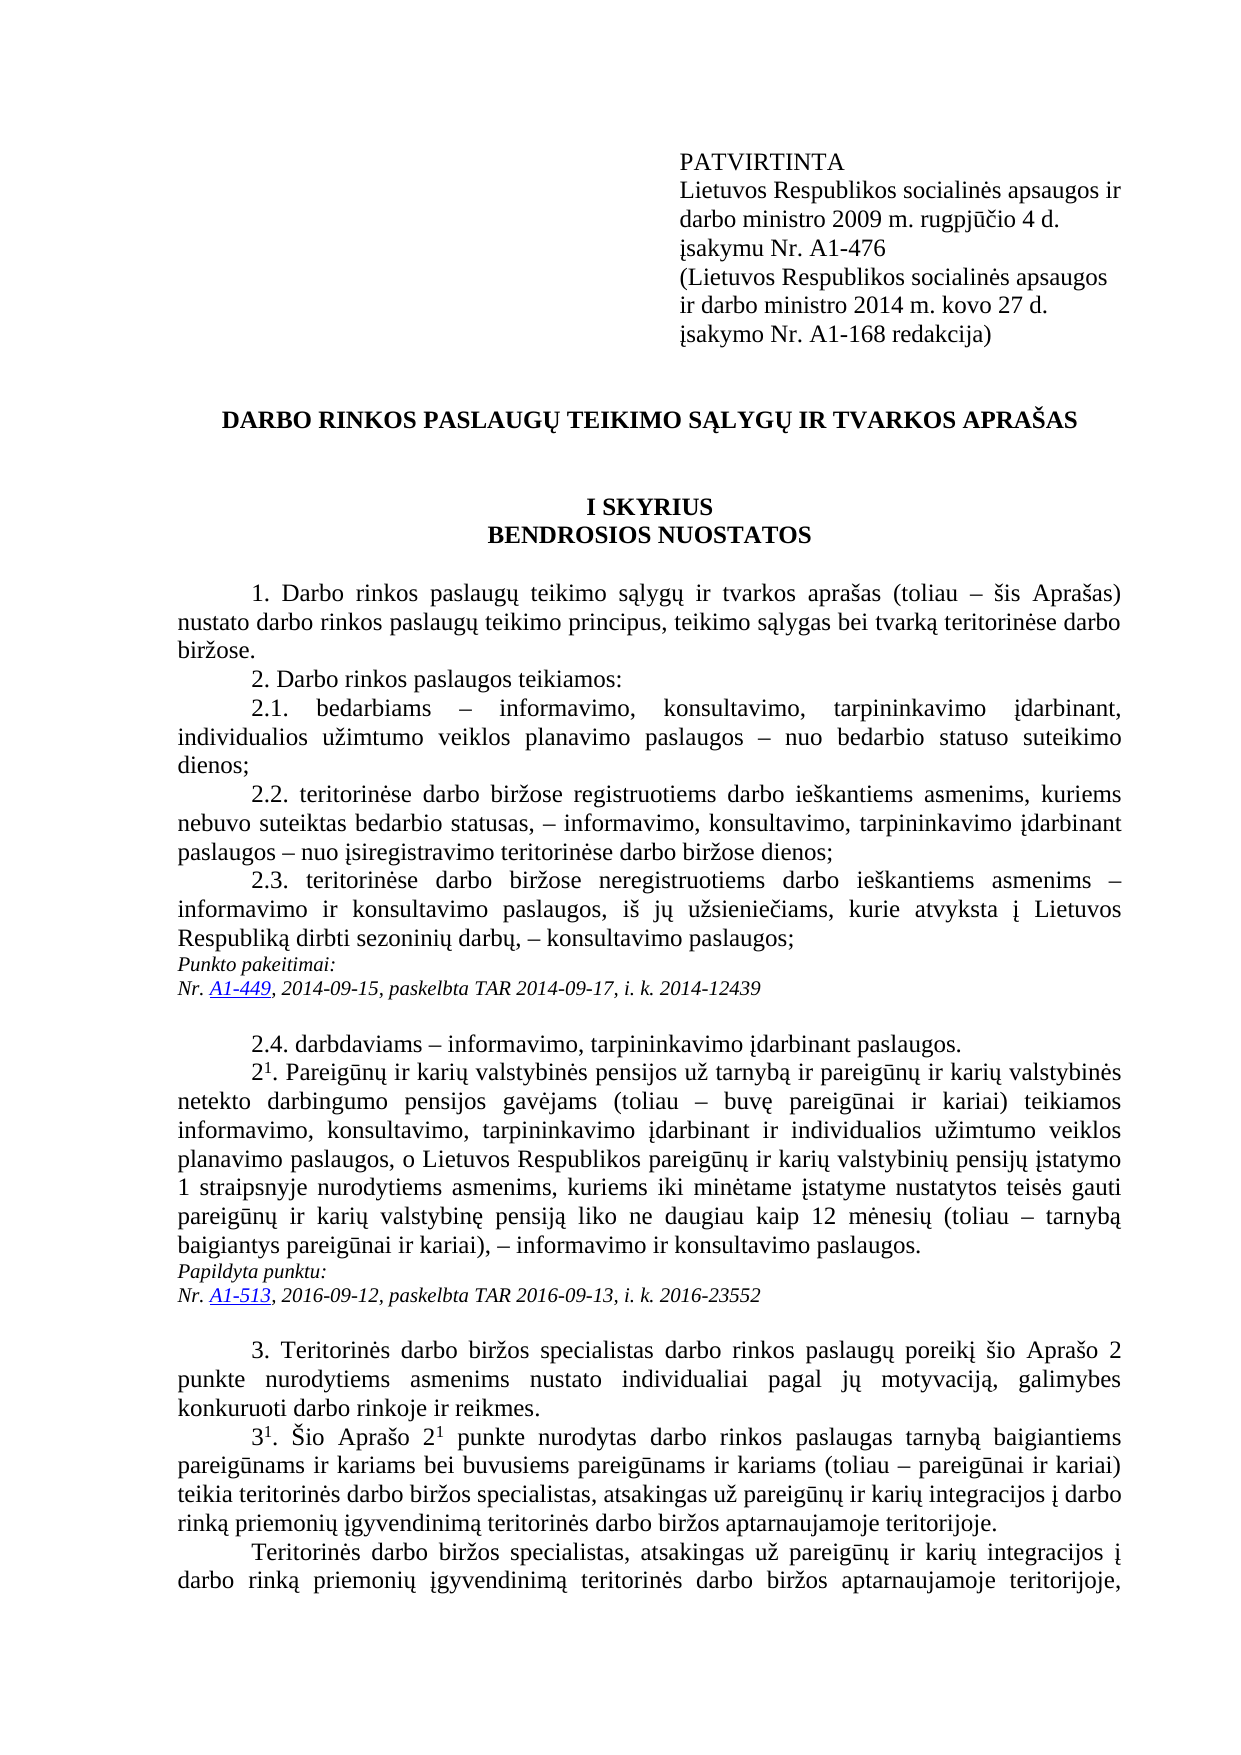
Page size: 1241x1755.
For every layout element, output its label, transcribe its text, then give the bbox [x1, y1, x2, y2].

text Teritorinės darbo biržos specialistas, atsakingas už pareigūnų ir karių integracijos į darbo rinką priemonių įgyvendinimą teritorinės darbo biržos aptarnaujamoje teritorijoje, [177, 1537, 1122, 1594]
text I SKYRIUS [177, 492, 1122, 521]
text Lietuvos Respublikos socialinės apsaugos ir [679, 176, 1122, 204]
text Nr. A1-449, 2014-09-15, paskelbta TAR 2014-09-17, i. k. 2014-12439 [177, 976, 1122, 1000]
text Nr. A1-513, 2016-09-12, paskelbta TAR 2016-09-13, i. k. 2016-23552 [177, 1283, 1122, 1307]
text įsakymo Nr. A1-168 redakcija) [679, 319, 1122, 348]
text BENDROSIOS NUOSTATOS [177, 521, 1122, 549]
text 3. Teritorinės darbo biržos specialistas darbo rinkos paslaugų poreikį šio Aprašo 2 punkte nurodytiems asmenims nustato individualiai pagal jų motyvaciją, galimybes konkuruoti darbo rinkoje ir reikmes. [177, 1336, 1122, 1422]
text 1. Darbo rinkos paslaugų teikimo sąlygų ir tvarkos aprašas (toliau – šis Aprašas) nustato darbo rinkos paslaugų teikimo principus, teikimo sąlygas bei tvarką teritorinėse darbo biržose. [177, 578, 1122, 664]
text 31. Šio Aprašo 21 punkte nurodytas darbo rinkos paslaugas tarnybą baigiantiems pareigūnams ir kariams bei buvusiems pareigūnams ir kariams (toliau – pareigūnai ir kariai) teikia teritorinės darbo biržos specialistas, atsakingas už pareigūnų ir karių integracijos į darbo rinką priemonių įgyvendinimą teritorinės darbo biržos aptarnaujamoje teritorijoje. [177, 1422, 1122, 1537]
text 2. Darbo rinkos paslaugos teikiamos: [177, 664, 1122, 693]
text DARBO RINKOS PASLAUGŲ TEIKIMO SĄLYGŲ IR TVARKOS APRAŠAS [177, 406, 1122, 434]
text darbo ministro 2009 m. rugpjūčio 4 d. [679, 204, 1122, 233]
text 2.4. darbdaviams – informavimo, tarpininkavimo įdarbinant paslaugos. [177, 1029, 1122, 1057]
text 2.3. teritorinėse darbo biržose neregistruotiems darbo ieškantiems asmenims – informavimo ir konsultavimo paslaugos, iš jų užsieniečiams, kurie atvyksta į Lietuvos Respubliką dirbti sezoninių darbų, – konsultavimo paslaugos; [177, 866, 1122, 952]
text 21. Pareigūnų ir karių valstybinės pensijos už tarnybą ir pareigūnų ir karių valstybinės netekto darbingumo pensijos gavėjams (toliau – buvę pareigūnai ir kariai) teikiamos informavimo, konsultavimo, tarpininkavimo įdarbinant ir individualios užimtumo veiklos planavimo paslaugos, o Lietuvos Respublikos pareigūnų ir karių valstybinių pensijų įstatymo 1 straipsnyje nurodytiems asmenims, kuriems iki minėtame įstatyme nustatytos teisės gauti pareigūnų ir karių valstybinę pensiją liko ne daugiau kaip 12 mėnesių (toliau – tarnybą baigiantys pareigūnai ir kariai), – informavimo ir konsultavimo paslaugos. [177, 1057, 1122, 1259]
text PATVIRTINTA [679, 147, 1122, 176]
text 2.1. bedarbiams – informavimo, konsultavimo, tarpininkavimo įdarbinant, individualios užimtumo veiklos planavimo paslaugos – nuo bedarbio statuso suteikimo dienos; [177, 693, 1122, 779]
text (Lietuvos Respublikos socialinės apsaugos [679, 262, 1122, 291]
text Papildyta punktu: [177, 1259, 1122, 1283]
text įsakymu Nr. A1-476 [679, 233, 1122, 262]
text 2.2. teritorinėse darbo biržose registruotiems darbo ieškantiems asmenims, kuriems nebuvo suteiktas bedarbio statusas, – informavimo, konsultavimo, tarpininkavimo įdarbinant paslaugos – nuo įsiregistravimo teritorinėse darbo biržose dienos; [177, 779, 1122, 866]
text ir darbo ministro 2014 m. kovo 27 d. [679, 291, 1122, 319]
text Punkto pakeitimai: [177, 952, 1122, 976]
